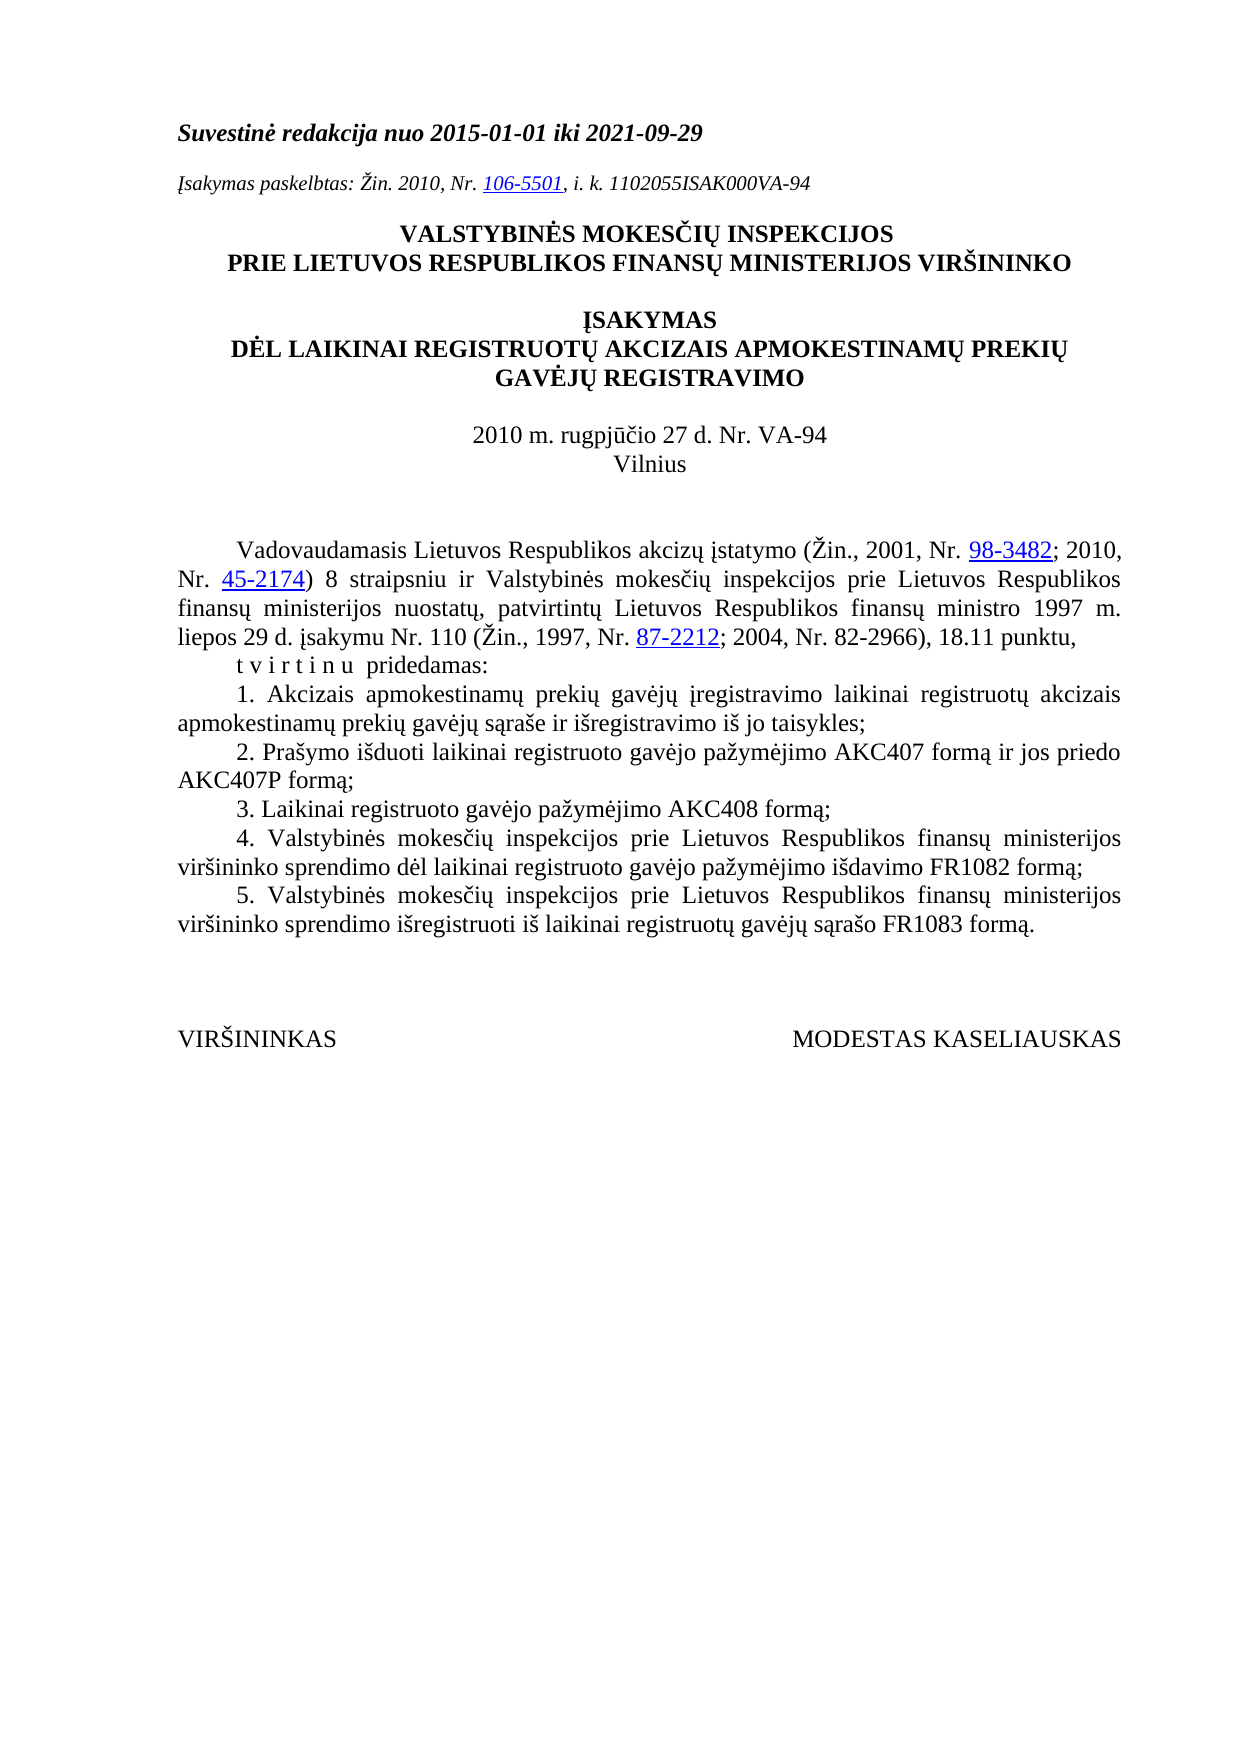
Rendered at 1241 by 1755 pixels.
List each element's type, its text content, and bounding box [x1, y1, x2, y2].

text 2010 m. rugpjūčio 27 d. Nr. VA-94 [177, 420, 1122, 449]
text PRIE LIETUVOS RESPUBLIKOS FINANSŲ MINISTERIJOS VIRŠININKO [177, 248, 1122, 277]
text 5. Valstybinės mokesčių inspekcijos prie Lietuvos Respublikos finansų ministerijos viršininko sprendimo išregistruoti iš laikinai registruotų gavėjų sąrašo FR1083 formą. [177, 880, 1122, 938]
text Suvestinė redakcija nuo 2015-01-01 iki 2021-09-29 [177, 118, 1122, 147]
text 2. Prašymo išduoti laikinai registruoto gavėjo pažymėjimo AKC407 formą ir jos priedo AKC407P formą; [177, 737, 1122, 794]
text tvirtinu pridedamas: [177, 650, 1122, 679]
text 3. Laikinai registruoto gavėjo pažymėjimo AKC408 formą; [177, 794, 1122, 823]
text VALSTYBINĖS MOKESČIŲ INSPEKCIJOS [177, 219, 1122, 248]
text DĖL LAIKINAI REGISTRUOTŲ AKCIZAIS APMOKESTINAMŲ PREKIŲ GAVĖJŲ REGISTRAVIMO [177, 334, 1122, 392]
text 4. Valstybinės mokesčių inspekcijos prie Lietuvos Respublikos finansų ministerijos viršininko sprendimo dėl laikinai registruoto gavėjo pažymėjimo išdavimo FR1082 formą; [177, 823, 1122, 880]
text ĮSAKYMAS [177, 305, 1122, 334]
text Viršininkas Modestas Kaseliauskas [177, 1024, 1122, 1053]
text Vadovaudamasis Lietuvos Respublikos akcizų įstatymo (Žin., 2001, Nr. 98-3482; 2010, Nr. 45-2174) 8 straipsniu ir Valstybinės mokesčių inspekcijos prie Lietuvos Respublikos finansų ministerijos nuostatų, patvirtintų Lietuvos Respublikos finansų ministro 1997 m. liepos 29 d. įsakymu Nr. 110 (Žin., 1997, Nr. 87-2212; 2004, Nr. 82-2966), 18.11 punktu, [177, 535, 1122, 650]
text Įsakymas paskelbtas: Žin. 2010, Nr. 106-5501, i. k. 1102055ISAK000VA-94 [177, 171, 1122, 195]
text Vilnius [177, 449, 1122, 478]
text 1. Akcizais apmokestinamų prekių gavėjų įregistravimo laikinai registruotų akcizais apmokestinamų prekių gavėjų sąraše ir išregistravimo iš jo taisykles; [177, 679, 1122, 737]
